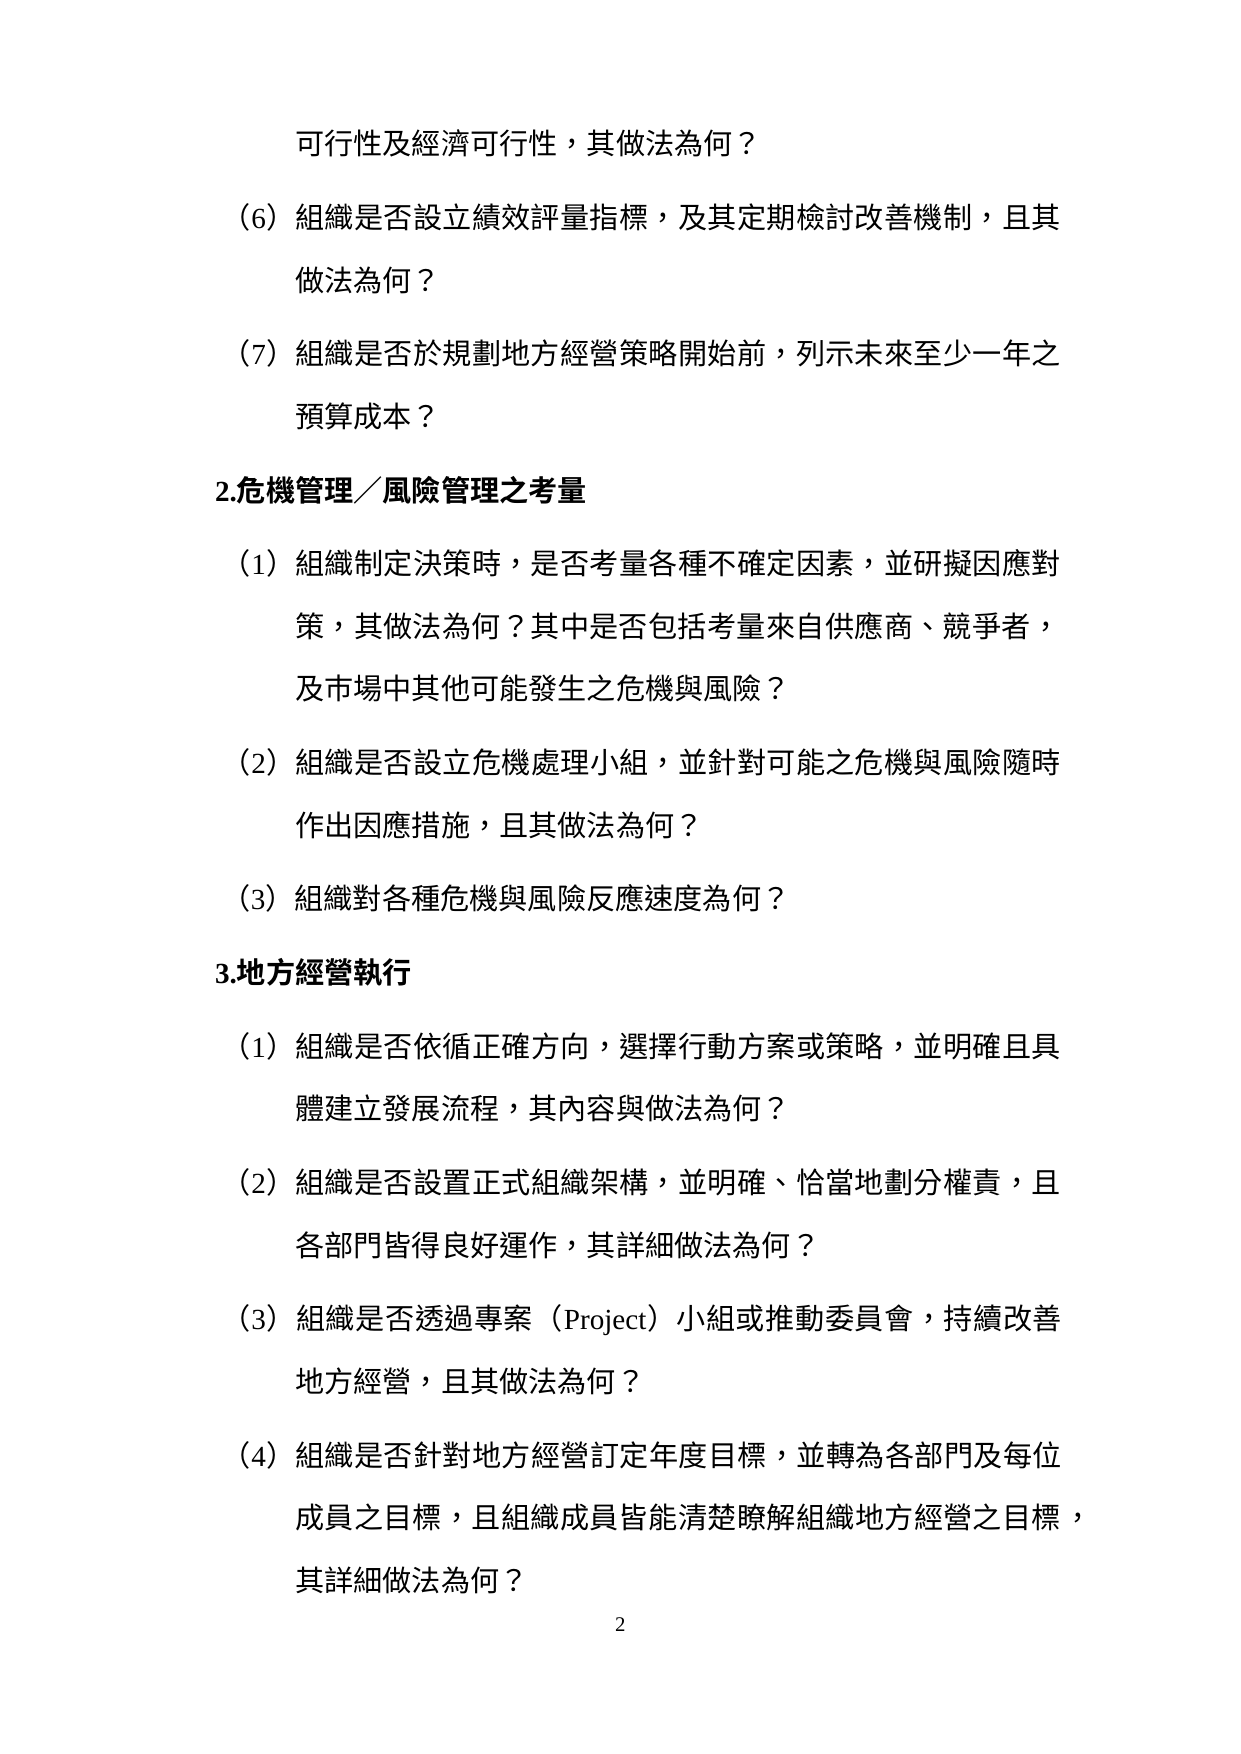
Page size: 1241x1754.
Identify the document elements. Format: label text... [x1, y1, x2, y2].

text （3）組織是否透過專案（Project）小組或推動委員會，持續改善地方經營，且其做法為何？ [221, 1275, 1063, 1400]
text （4）組織是否針對地方經營訂定年度目標，並轉為各部門及每位成員之目標，且組織成員皆能清楚瞭解組織地方經營之目標，其詳細做法為何？ [221, 1412, 1063, 1599]
text （6）組織是否設立績效評量指標，及其定期檢討改善機制，且其做法為何？ [221, 174, 1063, 299]
text （1）組織制定決策時，是否考量各種不確定因素，並研擬因應對策，其做法為何？其中是否包括考量來自供應商、競爭者，及巿場中其他可能發生之危機與風險？ [221, 520, 1063, 708]
text （2）組織是否設立危機處理小組，並針對可能之危機與風險隨時作出因應措施，且其做法為何？ [221, 719, 1063, 844]
text （1）組織是否依循正確方向，選擇行動方案或策略，並明確且具體建立發展流程，其內容與做法為何？ [221, 1003, 1063, 1128]
text （7）組織是否於規劃地方經營策略開始前，列示未來至少一年之預算成本？ [221, 310, 1063, 435]
text （2）組織是否設置正式組織架構，並明確、恰當地劃分權責，且各部門皆得良好運作，其詳細做法為何？ [221, 1139, 1063, 1264]
text 可行性及經濟可行性，其做法為何？ [221, 100, 1063, 163]
text （3）組織對各種危機與風險反應速度為何？ [221, 855, 1063, 918]
text 2.危機管理／風險管理之考量 [215, 447, 1063, 509]
text 3.地方經營執行 [215, 929, 1063, 992]
